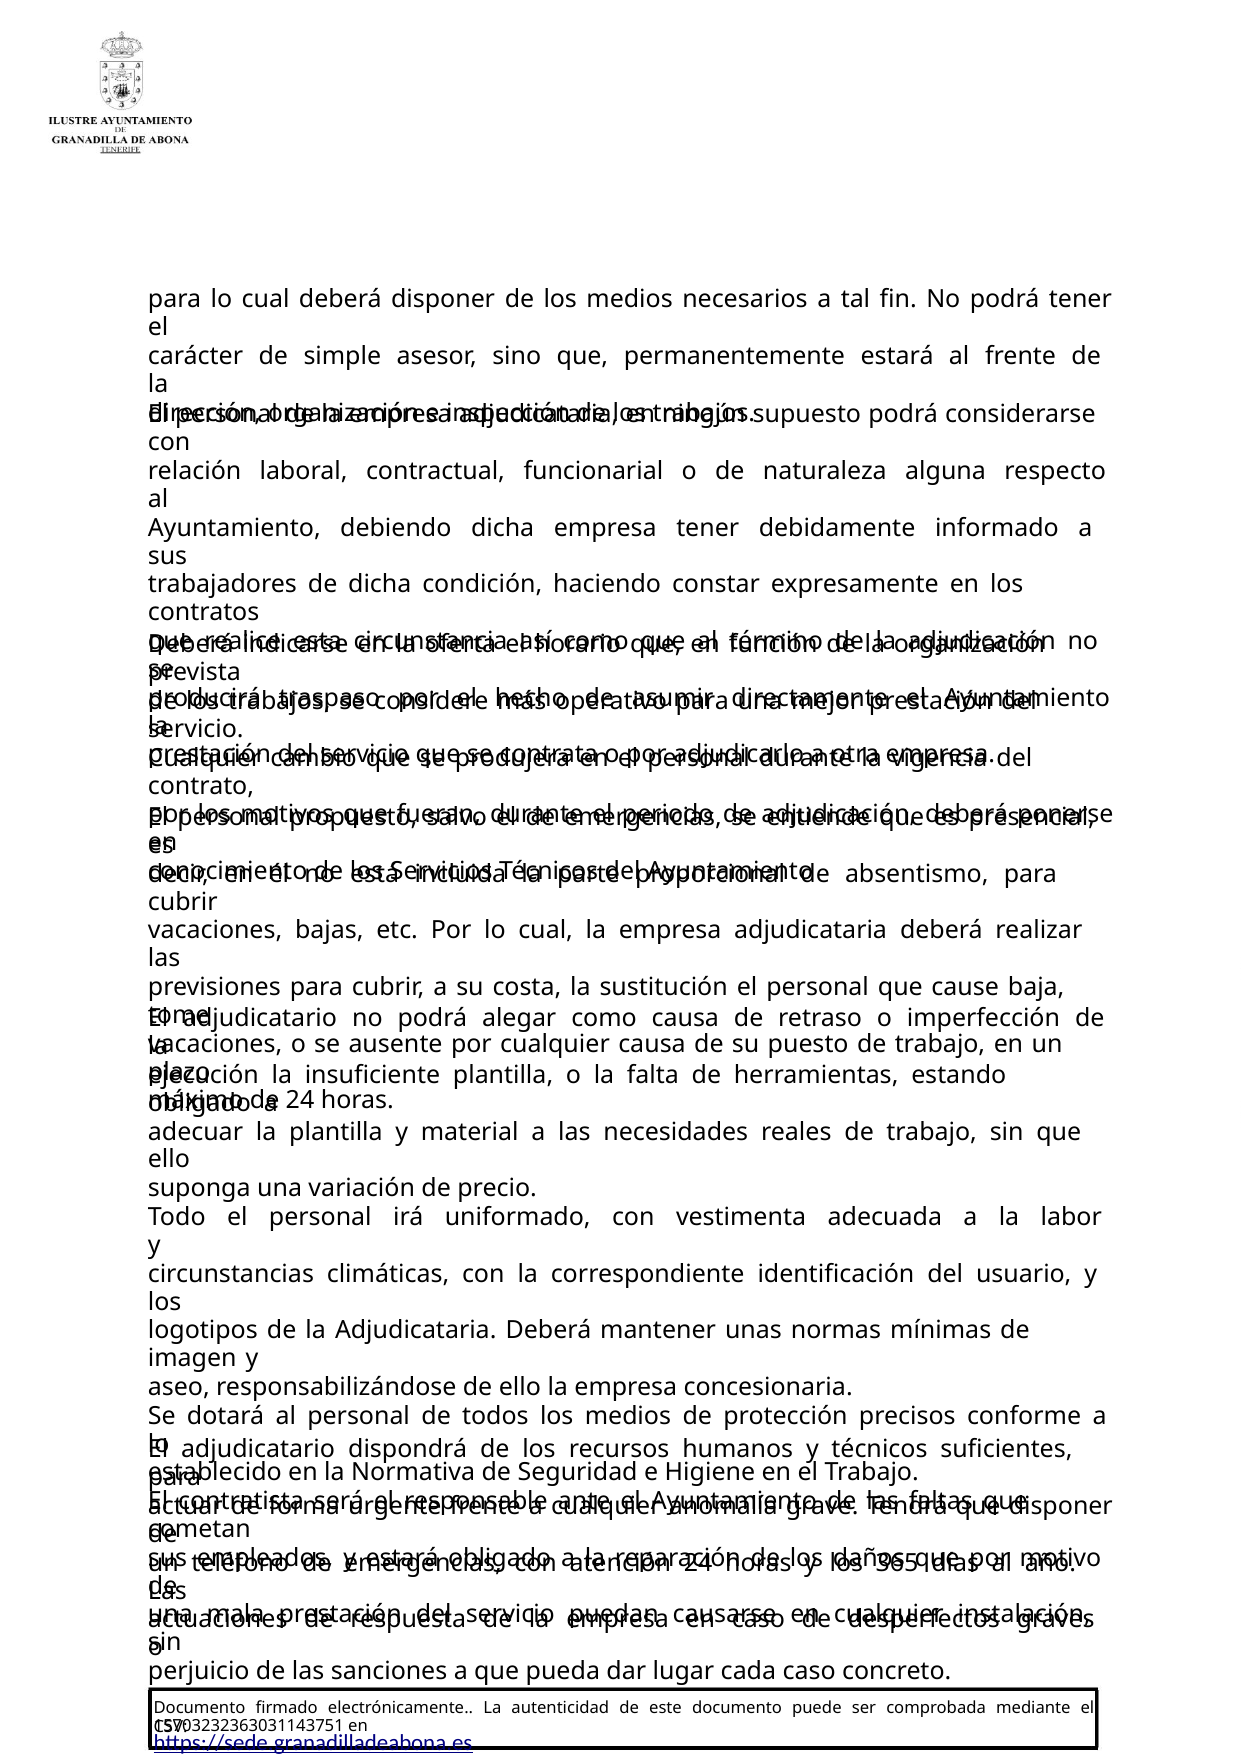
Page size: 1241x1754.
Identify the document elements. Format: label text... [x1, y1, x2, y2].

text para lo cual deberá disponer de los medios necesarios a tal fin. No podrá tener el [148, 286, 1117, 341]
text Se dotará al personal de todos los medios de protección precisos conforme a lo [148, 1402, 1117, 1436]
text ejecución la insuficiente plantilla, o la falta de herramientas, estando obligado a [148, 1061, 1117, 1117]
text El adjudicatario no podrá alegar como causa de retraso o imperfección de la [148, 1004, 1117, 1060]
text circunstancias climáticas, con la correspondiente identificación del usuario, y los [148, 1260, 1117, 1316]
text relación laboral, contractual, funcionarial o de naturaleza alguna respecto al [148, 457, 1117, 513]
text que realice esta circunstancia así como que al término de la adjudicación no se [148, 627, 1117, 631]
text previsiones para cubrir, a su costa, la sustitución el personal que cause baja, tome [148, 973, 1117, 1004]
text Documento firmado electrónicamente.. La autenticidad de este documento puede ser comprobada mediante el CSV: [153, 1699, 1113, 1736]
text El personal propuesto, salvo el de emergencias, se entiende que es presencial, es [148, 803, 1117, 859]
text un teléfono de emergencias, con atención 24 horas y los 365 días al año. Las [148, 1549, 1117, 1605]
text Cualquier cambio que se produjera en el personal durante la vigencia del contrato, [148, 744, 1117, 800]
text vacaciones, bajas, etc. Por lo cual, la empresa adjudicataria deberá realizar las [148, 916, 1117, 972]
text trabajadores de dicha condición, haciendo constar expresamente en los contratos [148, 571, 1117, 626]
text adecuar la plantilla y material a las necesidades reales de trabajo, sin que ello [148, 1118, 1117, 1173]
text 15703232363031143751 en https://sede.granadilladeabona.es [153, 1717, 642, 1754]
text suponga una variación de precio. [148, 1174, 1117, 1202]
text de los trabajos, se considere más operativo para una mejor prestación del servicio. [148, 687, 1117, 743]
text actuar de forma urgente frente a cualquier anomalía grave. Tendrá que disponer de [148, 1492, 1117, 1548]
text El adjudicatario dispondrá de los recursos humanos y técnicos suficientes, para [148, 1436, 1117, 1491]
text perjuicio de las sanciones a que pueda dar lugar cada caso concreto. [148, 1661, 1117, 1685]
text Todo el personal irá uniformado, con vestimenta adecuada a la labor y [148, 1203, 1117, 1259]
text actuaciones de respuesta de la empresa en caso de desperfectos graves o [148, 1606, 1117, 1661]
text Ayuntamiento, debiendo dicha empresa tener debidamente informado a sus [148, 514, 1117, 570]
text decir, en él no está incluida la parte proporcional de absentismo, para cubrir [148, 860, 1117, 916]
text El personal de la empresa adjudicataria, en ningún supuesto podrá considerarse con [148, 401, 1117, 456]
text aseo, responsabilizándose de ello la empresa concesionaria. [148, 1373, 1117, 1401]
text logotipos de la Adjudicataria. Deberá mantener unas normas mínimas de imagen y [148, 1316, 1117, 1372]
text carácter de simple asesor, sino que, permanentemente estará al frente de la [148, 342, 1117, 398]
text Deberá indicarse en la oferta el horario que, en función de la organización prevista [148, 631, 1117, 686]
